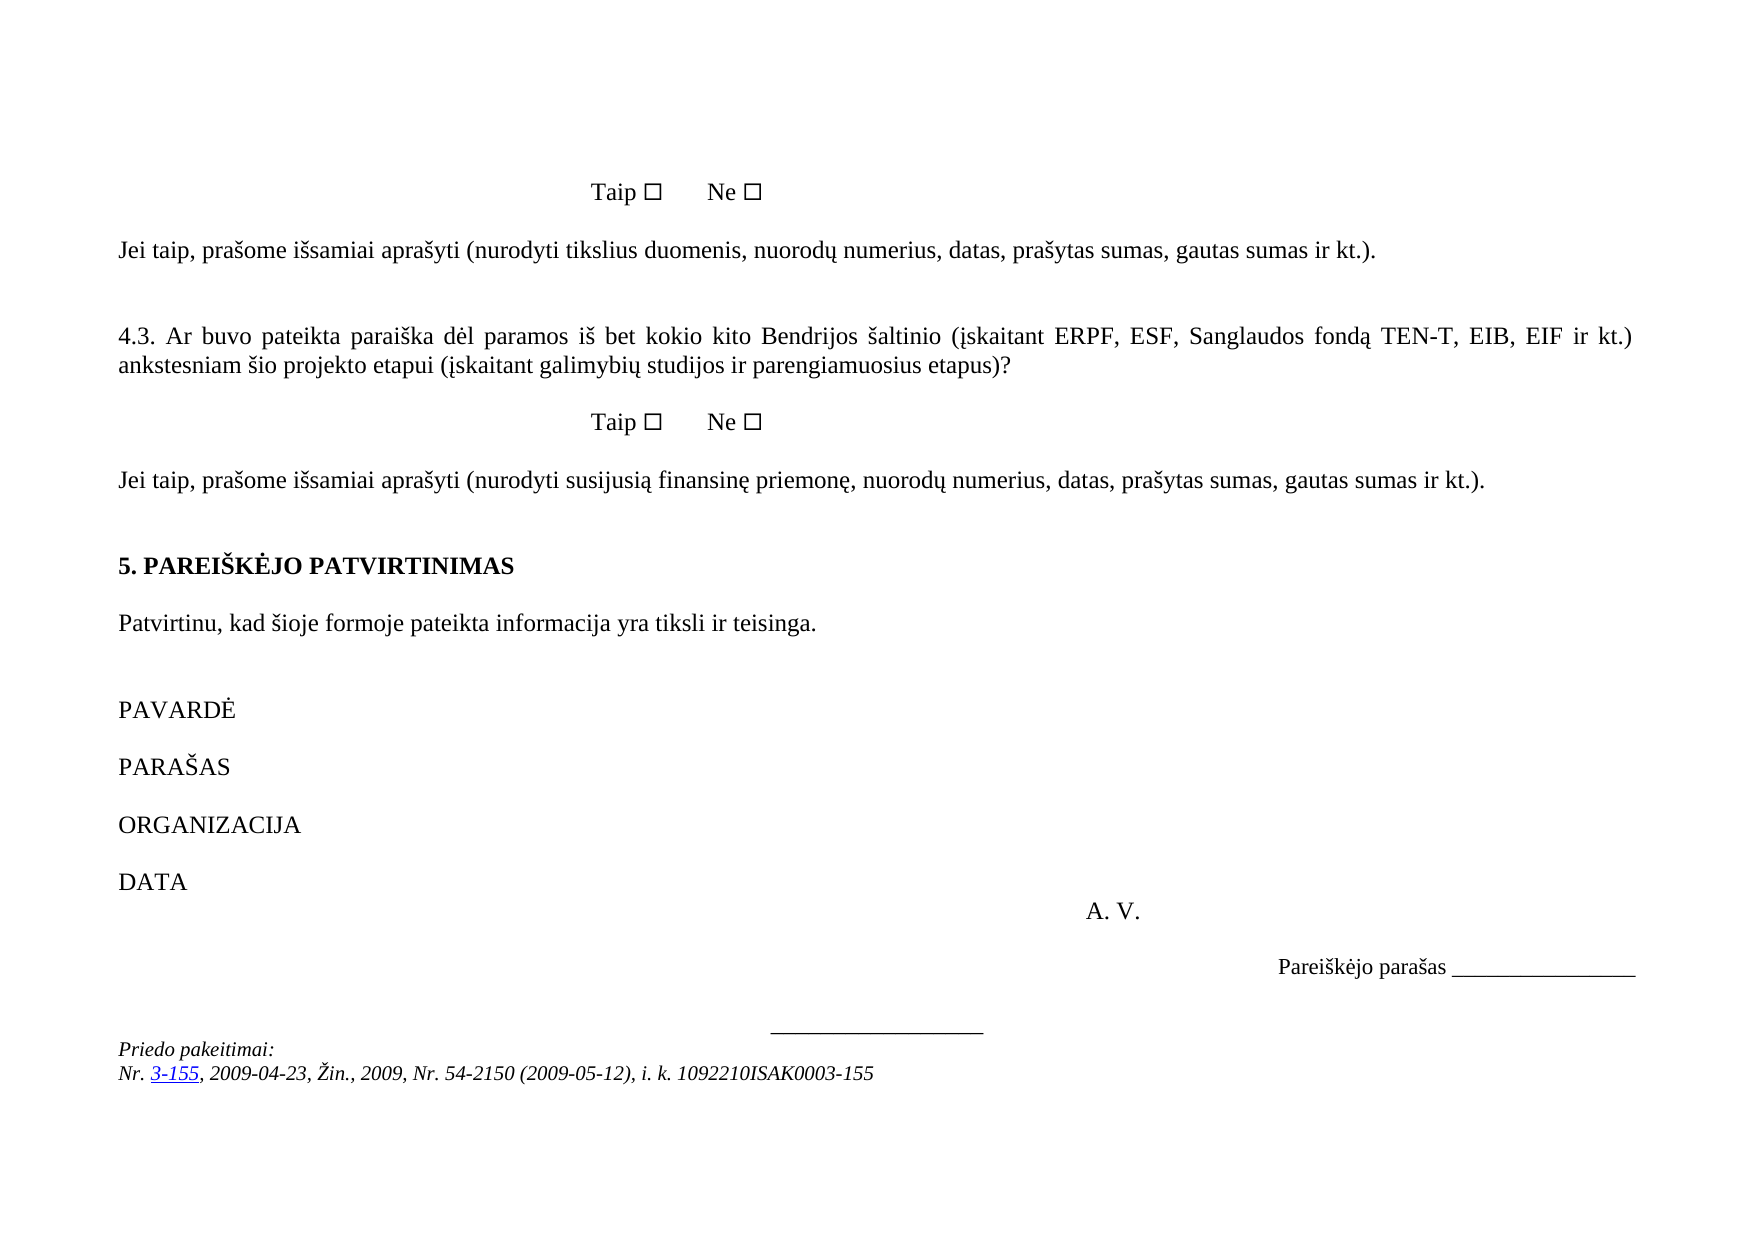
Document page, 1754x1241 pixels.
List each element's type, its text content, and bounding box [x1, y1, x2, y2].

table_header [118, 264, 1086, 292]
text _________________ [118, 1008, 1635, 1037]
text Patvirtinu, kad šioje formoje pateikta informacija yra tiksli ir teisinga. [118, 608, 1635, 637]
text Jei taip, prašome išsamiai aprašyti (nurodyti susijusią finansinę priemonę, nuorodų numerius, datas, prašytas sumas, gautas sumas ir kt.). [118, 465, 1635, 493]
text Pareiškėjo parašas ________________ [118, 953, 1635, 980]
text 4.3. Ar buvo pateikta paraiška dėl paramos iš bet kokio kito Bendrijos šaltinio (įskaitant ERPF, ESF, Sanglaudos fondą TEN-T, EIB, EIF ir kt.) ankstesniam šio projekto etapui (įskaitant galimybių studijos ir parengiamuosius etapus)? [118, 321, 1635, 378]
text A. V. [591, 896, 1635, 925]
text PARAŠAS [118, 752, 1635, 781]
text Jei taip, prašome išsamiai aprašyti (nurodyti tikslius duomenis, nuorodų numerius, datas, prašytas sumas, gautas sumas ir kt.). [118, 235, 1635, 263]
text DATA [118, 867, 1635, 896]
text Nr. 3-155, 2009-04-23, Žin., 2009, Nr. 54-2150 (2009-05-12), i. k. 1092210ISAK0003-155 [118, 1061, 1635, 1085]
text 5. PAREIŠKĖJO PATVIRTINIMAS [118, 551, 1635, 580]
text Priedo pakeitimai: [118, 1037, 1635, 1061]
table_header [118, 494, 1086, 522]
text ORGANIZACIJA [118, 810, 1635, 838]
text Taip [] Ne [] [591, 407, 1635, 436]
text PAVARDĖ [118, 695, 1635, 723]
text Taip [] Ne [] [591, 177, 1635, 206]
